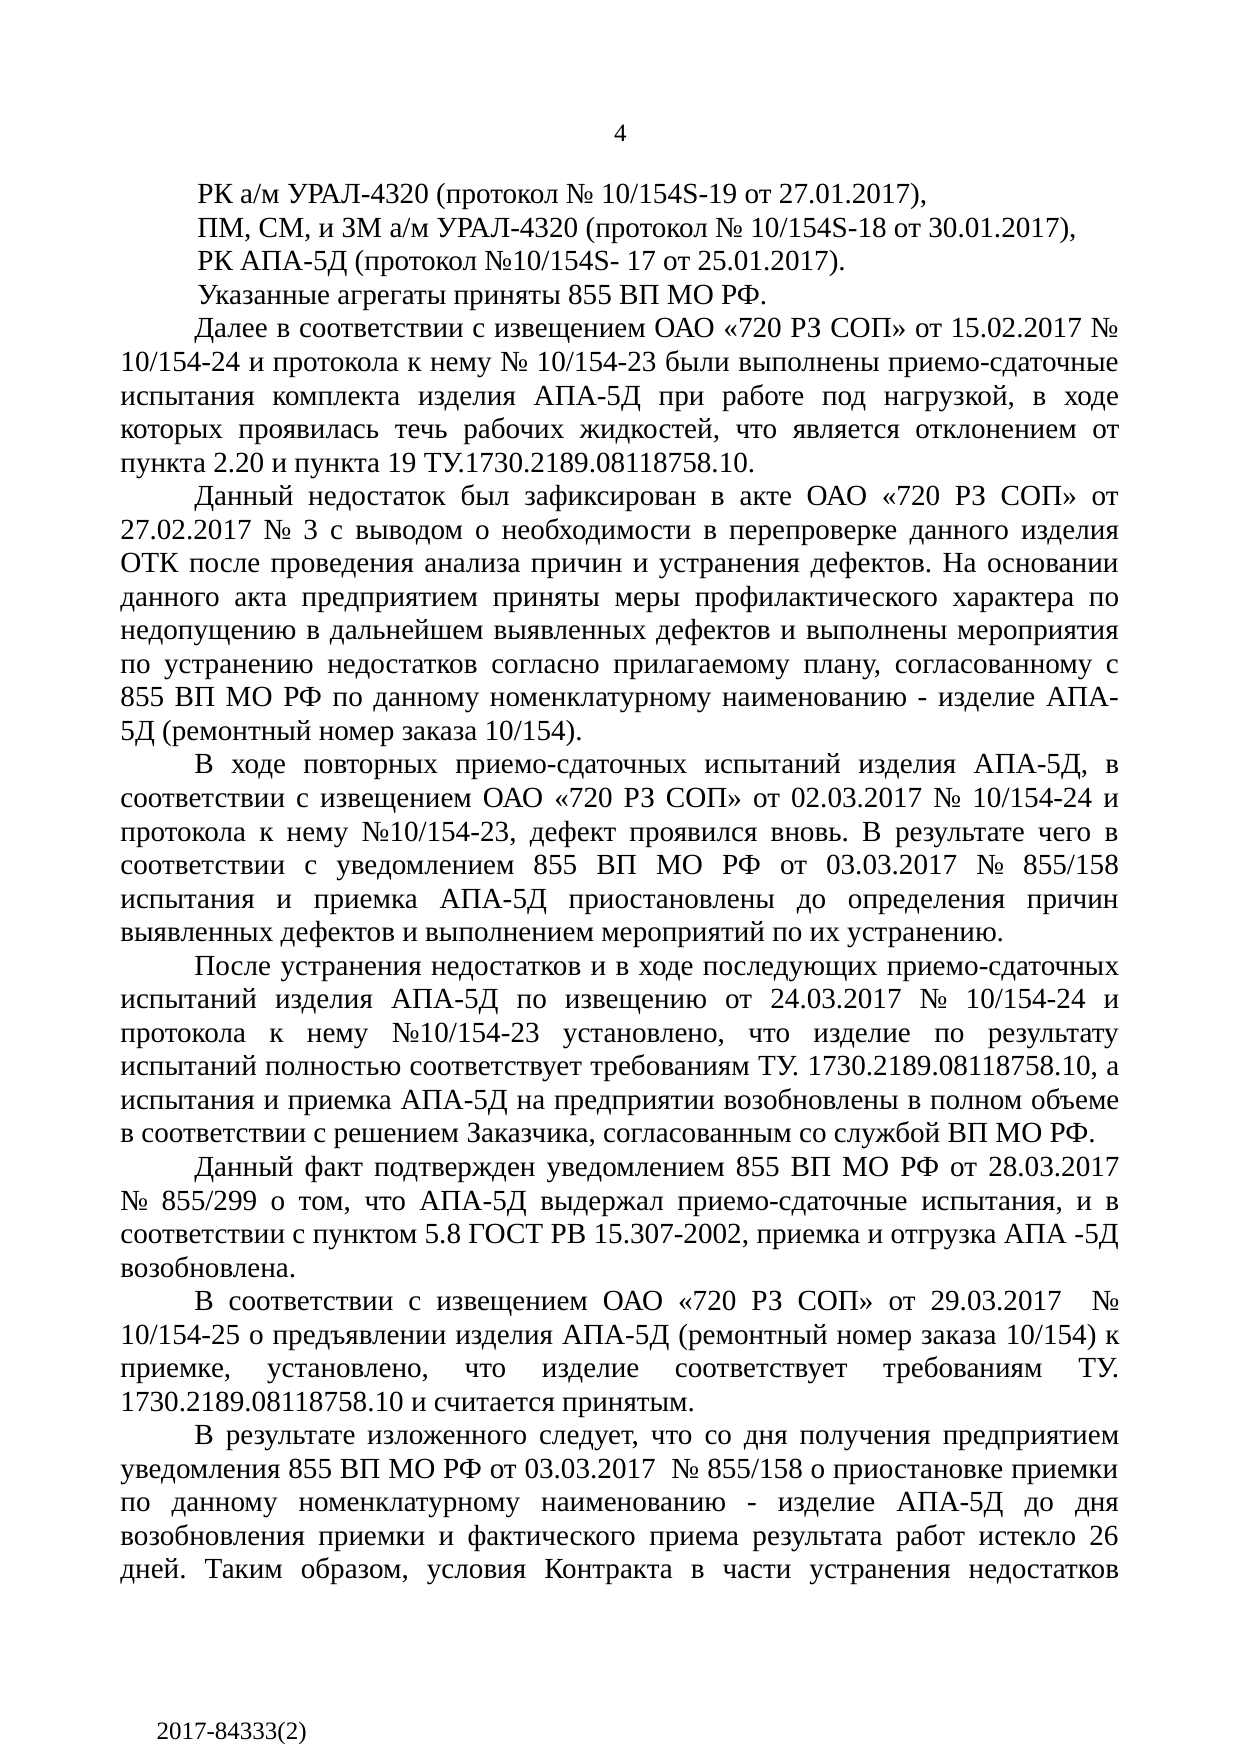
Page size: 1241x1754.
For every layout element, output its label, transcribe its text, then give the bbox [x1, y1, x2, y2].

text Далее в соответствии с извещением ОАО «720 РЗ СОП» от 15.02.2017 № 10/154-24 и протокола к нему № 10/154-23 были выполнены приемо-сдаточные испытания комплекта изделия АПА-5Д при работе под нагрузкой, в ходе которых проявилась течь рабочих жидкостей, что является отклонением от пункта 2.20 и пункта 19 ТУ.1730.2189.08118758.10. [120, 311, 1120, 478]
text ПМ, СМ, и ЗМ а/м УРАЛ-4320 (протокол № 10/154S-18 от 30.01.2017), [120, 210, 1121, 243]
text Указанные агрегаты приняты 855 ВП МО РФ. [120, 277, 1121, 311]
text В ходе повторных приемо-сдаточных испытаний изделия АПА-5Д, в соответствии с извещением ОАО «720 РЗ СОП» от 02.03.2017 № 10/154-24 и протокола к нему №10/154-23, дефект проявился вновь. В результате чего в соответствии с уведомлением 855 ВП МО РФ от 03.03.2017 № 855/158 испытания и приемка АПА-5Д приостановлены до определения причин выявленных дефектов и выполнением мероприятий по их устранению. [120, 747, 1120, 948]
text РК АПА-5Д (протокол №10/154S- 17 от 25.01.2017). [120, 243, 1121, 277]
text В соответствии с извещением ОАО «720 РЗ СОП» от 29.03.2017 № 10/154-25 о предъявлении изделия АПА-5Д (ремонтный номер заказа 10/154) к приемке, установлено, что изделие соответствует требованиям ТУ. 1730.2189.08118758.10 и считается принятым. [120, 1283, 1120, 1417]
text РК а/м УРАЛ-4320 (протокол № 10/154S-19 от 27.01.2017), [120, 176, 1121, 210]
text После устранения недостатков и в ходе последующих приемо-сдаточных испытаний изделия АПА-5Д по извещению от 24.03.2017 № 10/154-24 и протокола к нему №10/154-23 установлено, что изделие по результату испытаний полностью соответствует требованиям ТУ. 1730.2189.08118758.10, а испытания и приемка АПА-5Д на предприятии возобновлены в полном объеме в соответствии с решением Заказчика, согласованным со службой ВП МО РФ. [120, 948, 1120, 1149]
text Данный недостаток был зафиксирован в акте ОАО «720 РЗ СОП» от 27.02.2017 № 3 с выводом о необходимости в перепроверке данного изделия ОТК после проведения анализа причин и устранения дефектов. На основании данного акта предприятием приняты меры профилактического характера по недопущению в дальнейшем выявленных дефектов и выполнены мероприятия по устранению недостатков согласно прилагаемому плану, согласованному с 855 ВП МО РФ по данному номенклатурному наименованию - изделие АПА-5Д (ремонтный номер заказа 10/154). [120, 478, 1120, 747]
text Данный факт подтвержден уведомлением 855 ВП МО РФ от 28.03.2017 № 855/299 о том, что АПА-5Д выдержал приемо-сдаточные испытания, и в соответствии с пунктом 5.8 ГОСТ РВ 15.307-2002, приемка и отгрузка АПА -5Д возобновлена. [120, 1149, 1120, 1283]
text В результате изложенного следует, что со дня получения предприятием уведомления 855 ВП МО РФ от 03.03.2017 № 855/158 о приостановке приемки по данному номенклатурному наименованию - изделие АПА-5Д до дня возобновления приемки и фактического приема результата работ истекло 26 дней. Таким образом, условия Контракта в части устранения недостатков [120, 1417, 1120, 1585]
